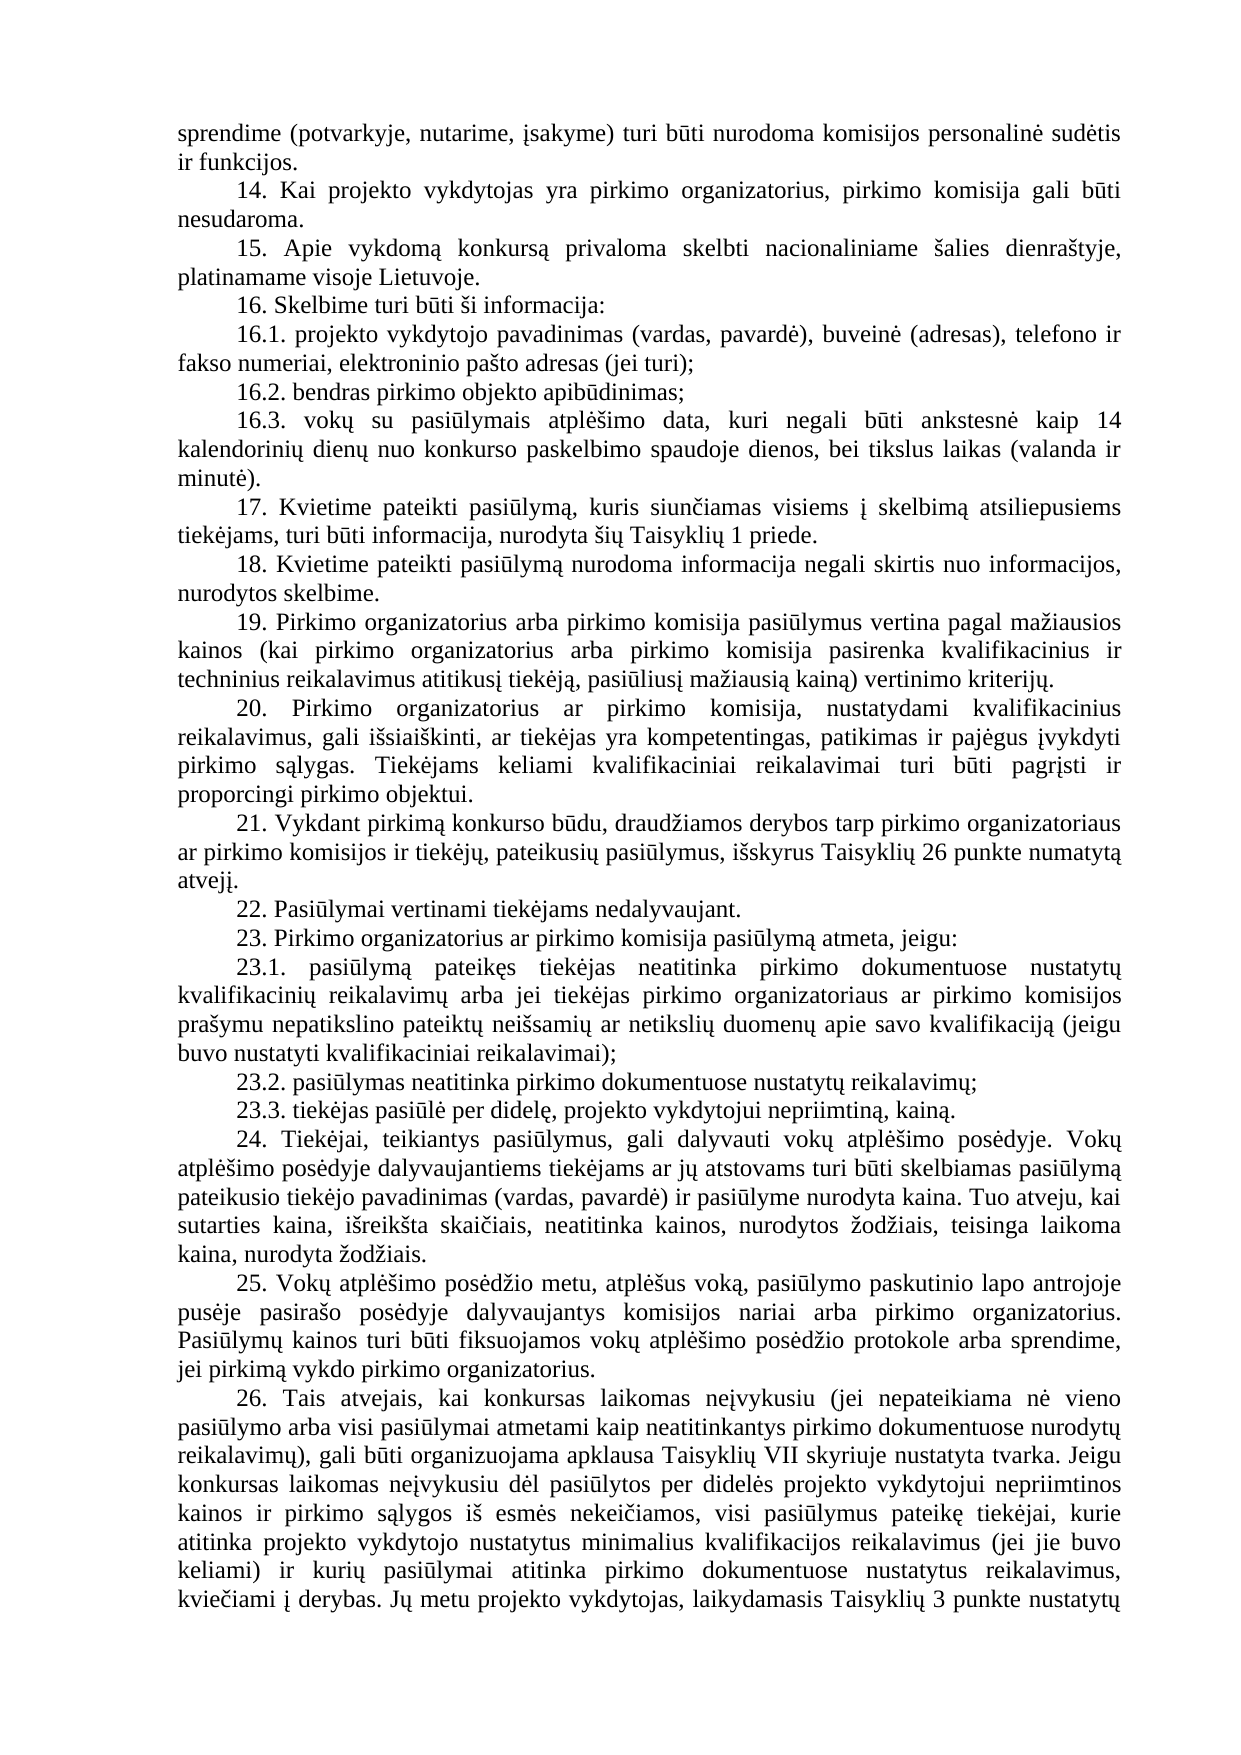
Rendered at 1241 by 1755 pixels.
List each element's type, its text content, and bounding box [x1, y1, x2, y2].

text 16.1. projekto vykdytojo pavadinimas (vardas, pavardė), buveinė (adresas), telefono ir fakso numeriai, elektroninio pašto adresas (jei turi); [177, 319, 1122, 377]
text 23.3. tiekėjas pasiūlė per didelę, projekto vykdytojui nepriimtiną, kainą. [177, 1096, 1122, 1124]
text 16.2. bendras pirkimo objekto apibūdinimas; [177, 377, 1122, 406]
text 22. Pasiūlymai vertinami tiekėjams nedalyvaujant. [177, 894, 1122, 923]
text 20. Pirkimo organizatorius ar pirkimo komisija, nustatydami kvalifikacinius reikalavimus, gali išsiaiškinti, ar tiekėjas yra kompetentingas, patikimas ir pajėgus įvykdyti pirkimo sąlygas. Tiekėjams keliami kvalifikaciniai reikalavimai turi būti pagrįsti ir proporcingi pirkimo objektui. [177, 693, 1122, 808]
text 15. Apie vykdomą konkursą privaloma skelbti nacionaliniame šalies dienraštyje, platinamame visoje Lietuvoje. [177, 233, 1122, 291]
text 21. Vykdant pirkimą konkurso būdu, draudžiamos derybos tarp pirkimo organizatoriaus ar pirkimo komisijos ir tiekėjų, pateikusių pasiūlymus, išskyrus Taisyklių 26 punkte numatytą atvejį. [177, 808, 1122, 894]
text 17. Kvietime pateikti pasiūlymą, kuris siunčiamas visiems į skelbimą atsiliepusiems tiekėjams, turi būti informacija, nurodyta šių Taisyklių 1 priede. [177, 492, 1122, 549]
text 26. Tais atvejais, kai konkursas laikomas neįvykusiu (jei nepateikiama nė vieno pasiūlymo arba visi pasiūlymai atmetami kaip neatitinkantys pirkimo dokumentuose nurodytų reikalavimų), gali būti organizuojama apklausa Taisyklių VII skyriuje nustatyta tvarka. Jeigu konkursas laikomas neįvykusiu dėl pasiūlytos per didelės projekto vykdytojui nepriimtinos kainos ir pirkimo sąlygos iš esmės nekeičiamos, visi pasiūlymus pateikę tiekėjai, kurie atitinka projekto vykdytojo nustatytus minimalius kvalifikacijos reikalavimus (jei jie buvo keliami) ir kurių pasiūlymai atitinka pirkimo dokumentuose nustatytus reikalavimus, kviečiami į derybas. Jų metu projekto vykdytojas, laikydamasis Taisyklių 3 punkte nustatytų [177, 1383, 1122, 1613]
text 23.1. pasiūlymą pateikęs tiekėjas neatitinka pirkimo dokumentuose nustatytų kvalifikacinių reikalavimų arba jei tiekėjas pirkimo organizatoriaus ar pirkimo komisijos prašymu nepatikslino pateiktų neišsamių ar netikslių duomenų apie savo kvalifikaciją (jeigu buvo nustatyti kvalifikaciniai reikalavimai); [177, 952, 1122, 1067]
text 23. Pirkimo organizatorius ar pirkimo komisija pasiūlymą atmeta, jeigu: [177, 923, 1122, 952]
text 18. Kvietime pateikti pasiūlymą nurodoma informacija negali skirtis nuo informacijos, nurodytos skelbime. [177, 549, 1122, 607]
text 19. Pirkimo organizatorius arba pirkimo komisija pasiūlymus vertina pagal mažiausios kainos (kai pirkimo organizatorius arba pirkimo komisija pasirenka kvalifikacinius ir techninius reikalavimus atitikusį tiekėją, pasiūliusį mažiausią kainą) vertinimo kriterijų. [177, 607, 1122, 693]
text 14. Kai projekto vykdytojas yra pirkimo organizatorius, pirkimo komisija gali būti nesudaroma. [177, 176, 1122, 233]
text 16. Skelbime turi būti ši informacija: [177, 291, 1122, 319]
text 16.3. vokų su pasiūlymais atplėšimo data, kuri negali būti ankstesnė kaip 14 kalendorinių dienų nuo konkurso paskelbimo spaudoje dienos, bei tikslus laikas (valanda ir minutė). [177, 406, 1122, 492]
text 25. Vokų atplėšimo posėdžio metu, atplėšus voką, pasiūlymo paskutinio lapo antrojoje pusėje pasirašo posėdyje dalyvaujantys komisijos nariai arba pirkimo organizatorius. Pasiūlymų kainos turi būti fiksuojamos vokų atplėšimo posėdžio protokole arba sprendime, jei pirkimą vykdo pirkimo organizatorius. [177, 1268, 1122, 1383]
text 23.2. pasiūlymas neatitinka pirkimo dokumentuose nustatytų reikalavimų; [177, 1067, 1122, 1096]
text sprendime (potvarkyje, nutarime, įsakyme) turi būti nurodoma komisijos personalinė sudėtis ir funkcijos. [177, 118, 1122, 176]
text 24. Tiekėjai, teikiantys pasiūlymus, gali dalyvauti vokų atplėšimo posėdyje. Vokų atplėšimo posėdyje dalyvaujantiems tiekėjams ar jų atstovams turi būti skelbiamas pasiūlymą pateikusio tiekėjo pavadinimas (vardas, pavardė) ir pasiūlyme nurodyta kaina. Tuo atveju, kai sutarties kaina, išreikšta skaičiais, neatitinka kainos, nurodytos žodžiais, teisinga laikoma kaina, nurodyta žodžiais. [177, 1124, 1122, 1268]
